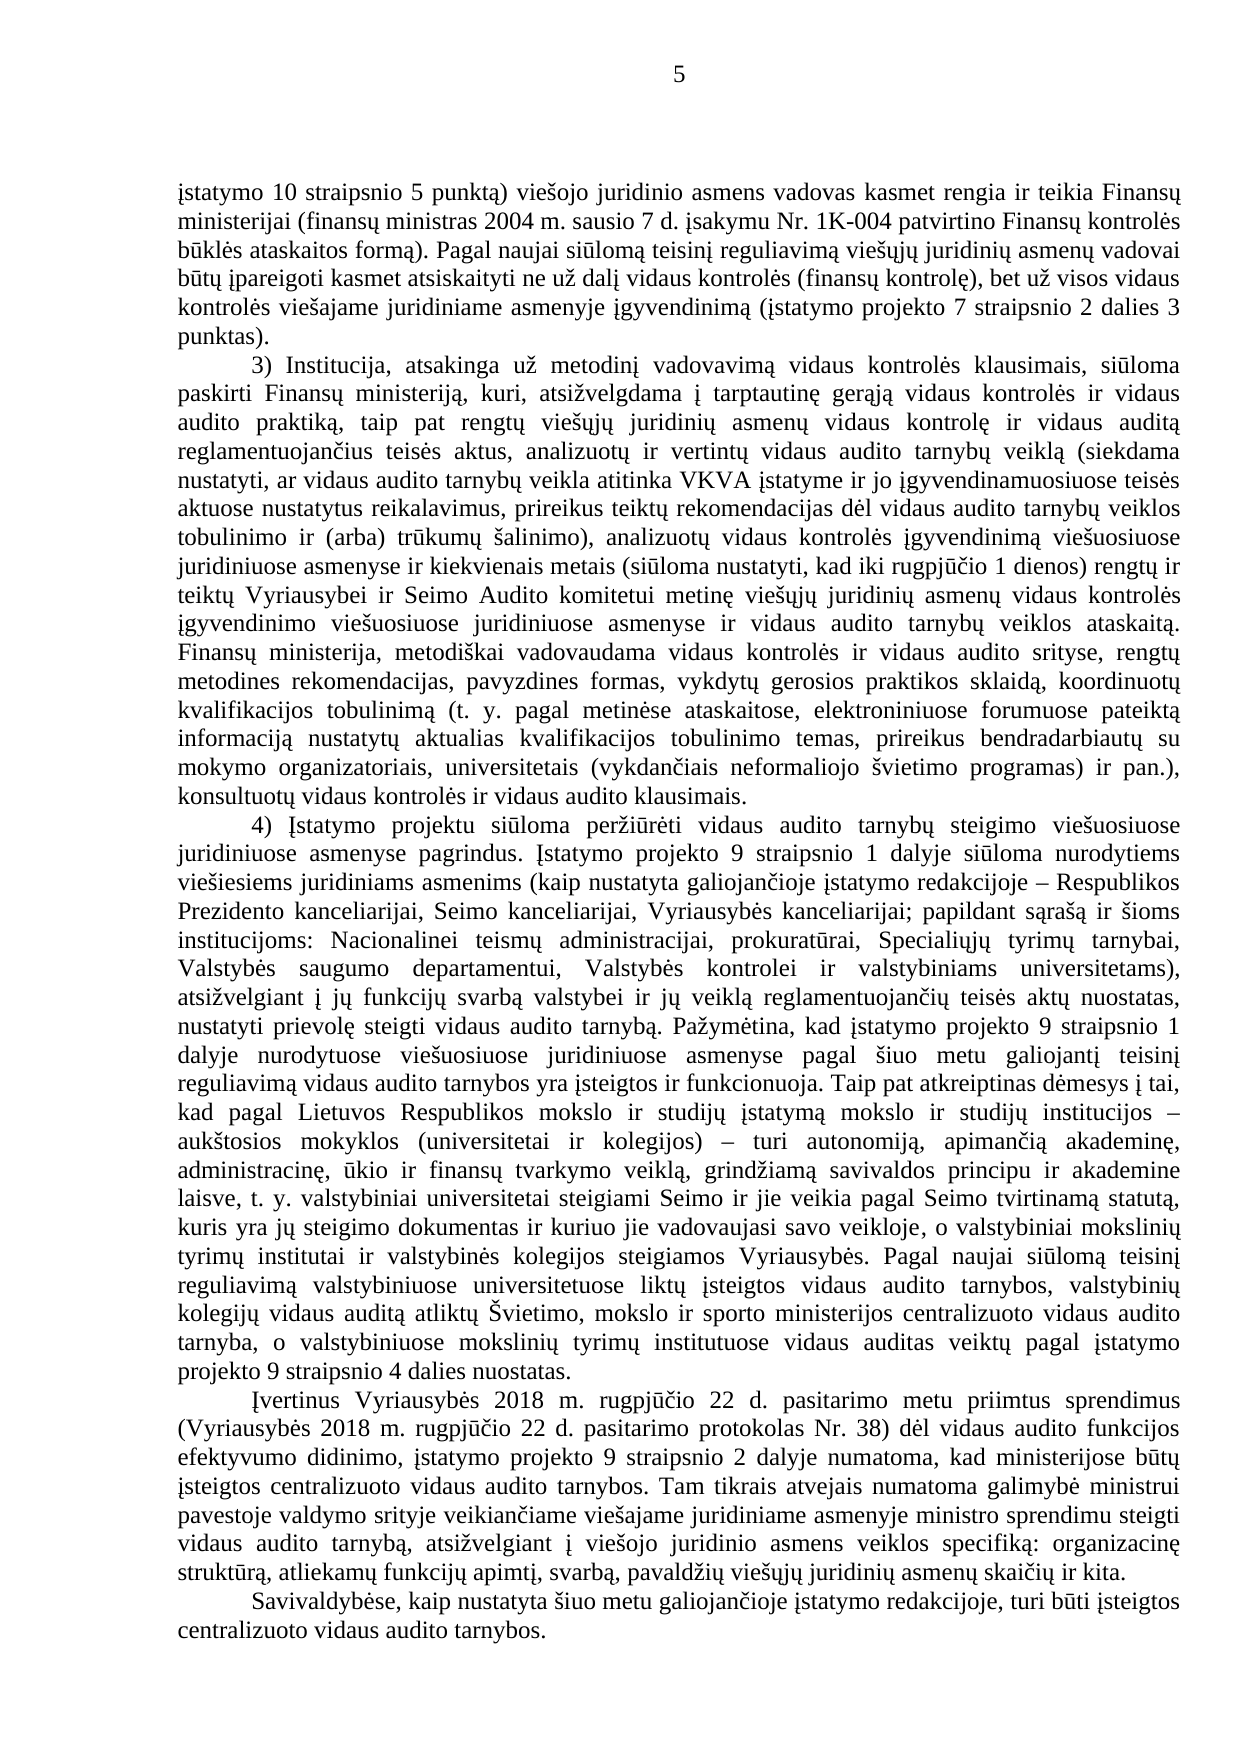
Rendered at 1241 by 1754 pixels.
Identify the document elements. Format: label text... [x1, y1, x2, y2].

text Savivaldybėse, kaip nustatyta šiuo metu galiojančioje įstatymo redakcijoje, turi būti įsteigtos centralizuoto vidaus audito tarnybos. [177, 1586, 1181, 1643]
text Įvertinus Vyriausybės 2018 m. rugpjūčio 22 d. pasitarimo metu priimtus sprendimus (Vyriausybės 2018 m. rugpjūčio 22 d. pasitarimo protokolas Nr. 38) dėl vidaus audito funkcijos efektyvumo didinimo, įstatymo projekto 9 straipsnio 2 dalyje numatoma, kad ministerijose būtų įsteigtos centralizuoto vidaus audito tarnybos. Tam tikrais atvejais numatoma galimybė ministrui pavestoje valdymo srityje veikiančiame viešajame juridiniame asmenyje ministro sprendimu steigti vidaus audito tarnybą, atsižvelgiant į viešojo juridinio asmens veiklos specifiką: organizacinę struktūrą, atliekamų funkcijų apimtį, svarbą, pavaldžių viešųjų juridinių asmenų skaičių ir kita. [177, 1385, 1181, 1586]
text įstatymo 10 straipsnio 5 punktą) viešojo juridinio asmens vadovas kasmet rengia ir teikia Finansų ministerijai (finansų ministras 2004 m. sausio 7 d. įsakymu Nr. 1K-004 patvirtino Finansų kontrolės būklės ataskaitos formą). Pagal naujai siūlomą teisinį reguliavimą viešųjų juridinių asmenų vadovai būtų įpareigoti kasmet atsiskaityti ne už dalį vidaus kontrolės (finansų kontrolę), bet už visos vidaus kontrolės viešajame juridiniame asmenyje įgyvendinimą (įstatymo projekto 7 straipsnio 2 dalies 3 punktas). [177, 177, 1181, 350]
text 3) Institucija, atsakinga už metodinį vadovavimą vidaus kontrolės klausimais, siūloma paskirti Finansų ministeriją, kuri, atsižvelgdama į tarptautinę gerąją vidaus kontrolės ir vidaus audito praktiką, taip pat rengtų viešųjų juridinių asmenų vidaus kontrolę ir vidaus auditą reglamentuojančius teisės aktus, analizuotų ir vertintų vidaus audito tarnybų veiklą (siekdama nustatyti, ar vidaus audito tarnybų veikla atitinka VKVA įstatyme ir jo įgyvendinamuosiuose teisės aktuose nustatytus reikalavimus, prireikus teiktų rekomendacijas dėl vidaus audito tarnybų veiklos tobulinimo ir (arba) trūkumų šalinimo), analizuotų vidaus kontrolės įgyvendinimą viešuosiuose juridiniuose asmenyse ir kiekvienais metais (siūloma nustatyti, kad iki rugpjūčio 1 dienos) rengtų ir teiktų Vyriausybei ir Seimo Audito komitetui metinę viešųjų juridinių asmenų vidaus kontrolės įgyvendinimo viešuosiuose juridiniuose asmenyse ir vidaus audito tarnybų veiklos ataskaitą. Finansų ministerija, metodiškai vadovaudama vidaus kontrolės ir vidaus audito srityse, rengtų metodines rekomendacijas, pavyzdines formas, vykdytų gerosios praktikos sklaidą, koordinuotų kvalifikacijos tobulinimą (t. y. pagal metinėse ataskaitose, elektroniniuose forumuose pateiktą informaciją nustatytų aktualias kvalifikacijos tobulinimo temas, prireikus bendradarbiautų su mokymo organizatoriais, universitetais (vykdančiais neformaliojo švietimo programas) ir pan.), konsultuotų vidaus kontrolės ir vidaus audito klausimais. [177, 350, 1181, 810]
text 4) Įstatymo projektu siūloma peržiūrėti vidaus audito tarnybų steigimo viešuosiuose juridiniuose asmenyse pagrindus. Įstatymo projekto 9 straipsnio 1 dalyje siūloma nurodytiems viešiesiems juridiniams asmenims (kaip nustatyta galiojančioje įstatymo redakcijoje – Respublikos Prezidento kanceliarijai, Seimo kanceliarijai, Vyriausybės kanceliarijai; papildant sąrašą ir šioms institucijoms: Nacionalinei teismų administracijai, prokuratūrai, Specialiųjų tyrimų tarnybai, Valstybės saugumo departamentui, Valstybės kontrolei ir valstybiniams universitetams), atsižvelgiant į jų funkcijų svarbą valstybei ir jų veiklą reglamentuojančių teisės aktų nuostatas, nustatyti prievolę steigti vidaus audito tarnybą. Pažymėtina, kad įstatymo projekto 9 straipsnio 1 dalyje nurodytuose viešuosiuose juridiniuose asmenyse pagal šiuo metu galiojantį teisinį reguliavimą vidaus audito tarnybos yra įsteigtos ir funkcionuoja. Taip pat atkreiptinas dėmesys į tai, kad pagal Lietuvos Respublikos mokslo ir studijų įstatymą mokslo ir studijų institucijos – aukštosios mokyklos (universitetai ir kolegijos) – turi autonomiją, apimančią akademinę, administracinę, ūkio ir finansų tvarkymo veiklą, grindžiamą savivaldos principu ir akademine laisve, t. y. valstybiniai universitetai steigiami Seimo ir jie veikia pagal Seimo tvirtinamą statutą, kuris yra jų steigimo dokumentas ir kuriuo jie vadovaujasi savo veikloje, o valstybiniai mokslinių tyrimų institutai ir valstybinės kolegijos steigiamos Vyriausybės. Pagal naujai siūlomą teisinį reguliavimą valstybiniuose universitetuose liktų įsteigtos vidaus audito tarnybos, valstybinių kolegijų vidaus auditą atliktų Švietimo, mokslo ir sporto ministerijos centralizuoto vidaus audito tarnyba, o valstybiniuose mokslinių tyrimų institutuose vidaus auditas veiktų pagal įstatymo projekto 9 straipsnio 4 dalies nuostatas. [177, 810, 1181, 1385]
